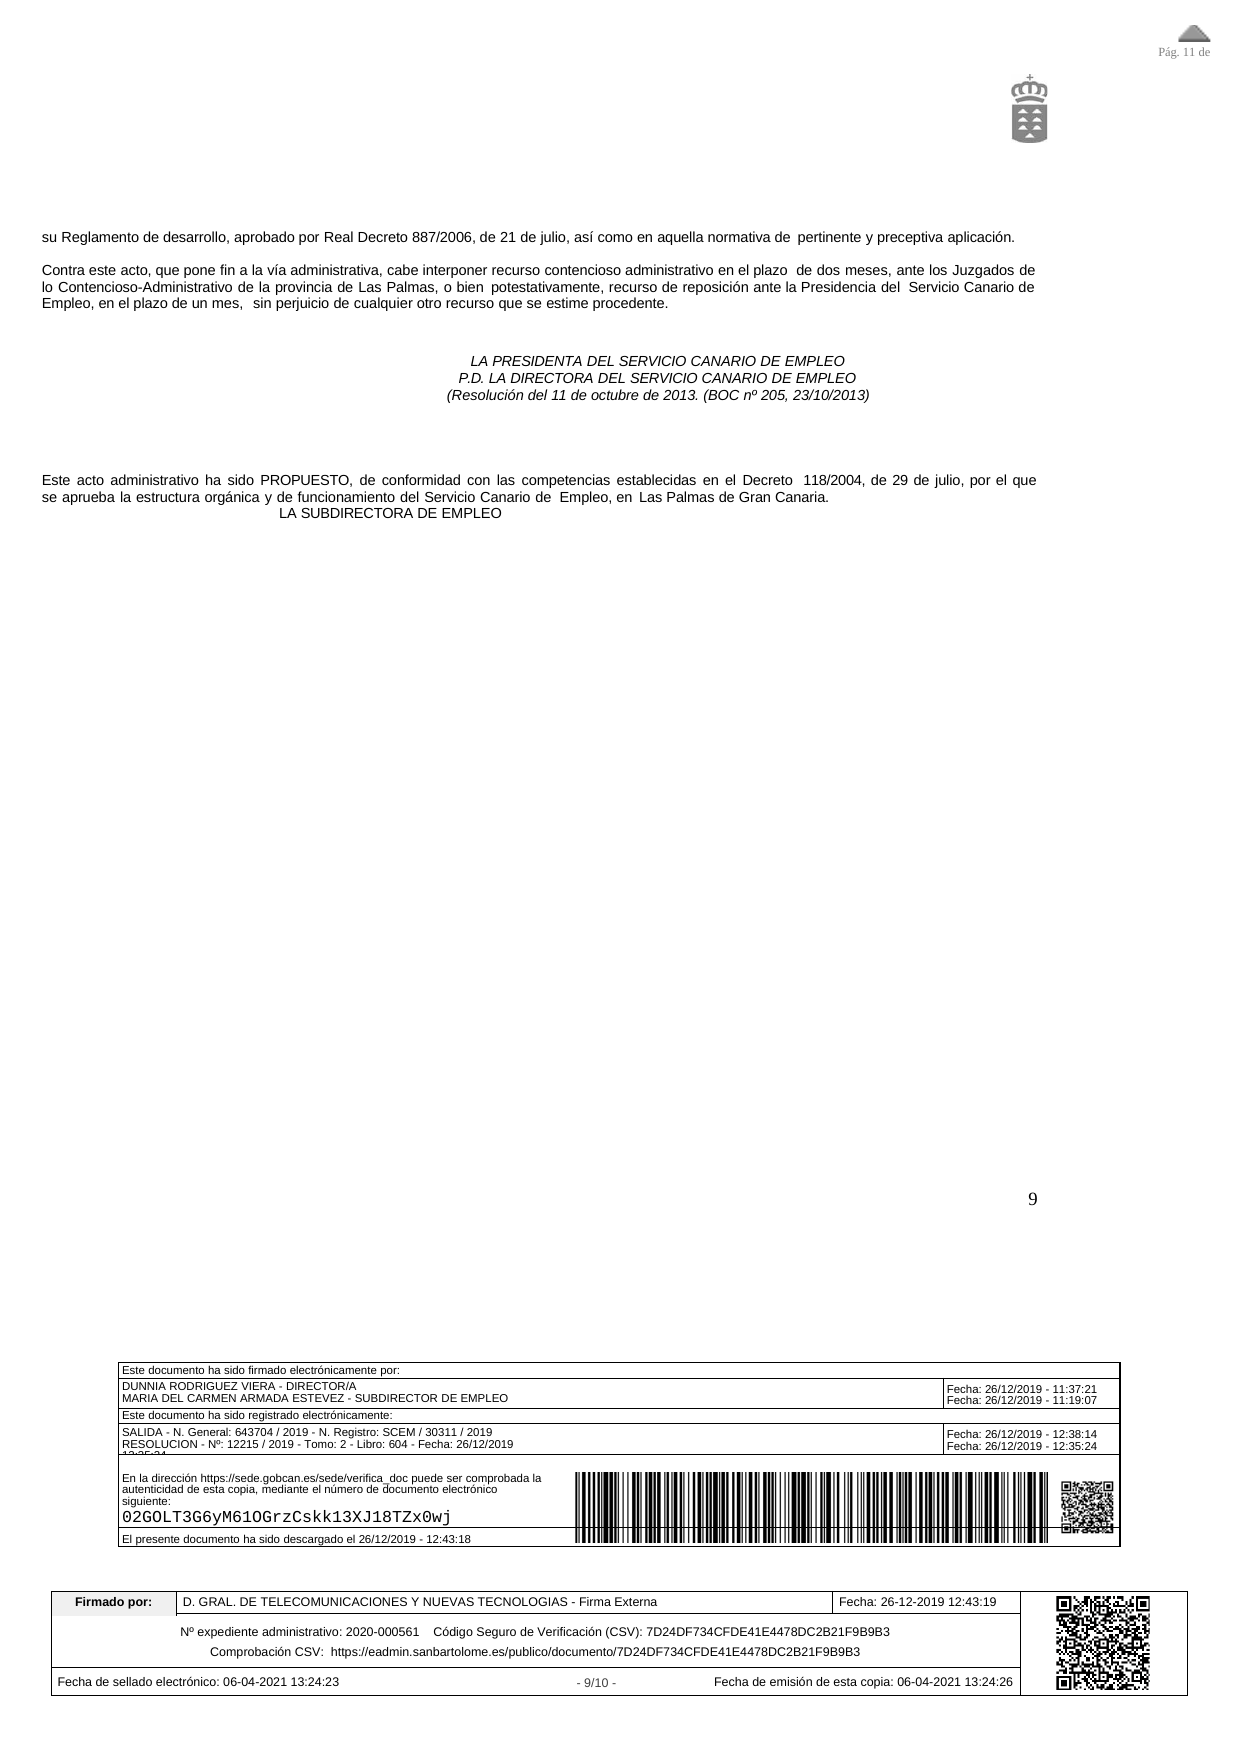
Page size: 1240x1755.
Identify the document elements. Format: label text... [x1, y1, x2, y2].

text P.D. LA DIRECTORA DEL SERVICIO CANARIO DE EMPLEO (Resolución del 11 de octubre de 2013. (BOC nº 205, 23/10/2013) [447, 370, 876, 404]
table_cell En la dirección https://sede.gobcan.es/sede/verifica_doc puede ser comprobada la autenticidad de esta copia, mediante el número de documento electrónico siguiente: 02GOLT3G6yM61OGrzCskk13XJ18TZx0wj [119, 1455, 1119, 1527]
table_header [1021, 1592, 1187, 1695]
table_cell Nº expediente administrativo: 2020-000561 Código Seguro de Verificación (CSV): 7D24DF734CFDE41E4478DC2B21F9B9B3 Comprobación CSV: https://eadmin.sanbartolome.es/publico/documento/7D24DF734CFDE41E4478DC2B21F9B9B3 [52, 1614, 1020, 1667]
text Este acto administrativo ha sido PROPUESTO, de conformidad con las competencias establecidas en el Decreto 118/2004, de 29 de julio, por el que se aprueba la estructura orgánica y de funcionamiento del Servicio Canario de Empleo, en Las Palmas de Gran Canaria. [42, 473, 1037, 506]
table_cell Fecha: 26/12/2019 - 11:37:21 Fecha: 26/12/2019 - 11:19:07 [944, 1379, 1119, 1408]
table_header Este documento ha sido firmado electrónicamente por: [119, 1363, 1119, 1377]
table_cell El presente documento ha sido descargado el 26/12/2019 - 12:43:18 [119, 1528, 1119, 1546]
table_cell Fecha de sellado electrónico: 06-04-2021 13:24:23 - 9/10 - Fecha de emisión de esta copia: 06-04-2021 13:24:26 [52, 1668, 1020, 1695]
table_cell SALIDA - N. General: 643704 / 2019 - N. Registro: SCEM / 30311 / 2019 RESOLUCION - Nº: 12215 / 2019 - Tomo: 2 - Libro: 604 - Fecha: 26/12/2019 12:35:24 [119, 1424, 943, 1453]
text LA PRESIDENTA DEL SERVICIO CANARIO DE EMPLEO [470, 353, 1231, 370]
subtitle 9 [42, 1188, 1037, 1210]
text su Reglamento de desarrollo, aprobado por Real Decreto 887/2006, de 21 de julio, así como en aquella normativa de pertinente y preceptiva aplicación. [42, 230, 1037, 246]
table_header Fecha: 26-12-2019 12:43:19 [833, 1592, 1020, 1613]
table_cell Este documento ha sido registrado electrónicamente: [119, 1409, 1119, 1423]
text LA SUBDIRECTORA DE EMPLEO [279, 506, 1231, 522]
table_header D. GRAL. DE TELECOMUNICACIONES Y NUEVAS TECNOLOGIAS - Firma Externa [177, 1592, 832, 1613]
table_cell DUNNIA RODRIGUEZ VIERA - DIRECTOR/A MARIA DEL CARMEN ARMADA ESTEVEZ - SUBDIRECTOR DE EMPLEO [119, 1379, 943, 1408]
text Contra este acto, que pone fin a la vía administrativa, cabe interponer recurso contencioso administrativo en el plazo de dos meses, ante los Juzgados de lo Contencioso-Administrativo de la provincia de Las Palmas, o bien potestativamente, recurso de reposición ante la Presidencia del Servicio Canario de Empleo, en el plazo de un mes, sin perjuicio de cualquier otro recurso que se estime procedente. [42, 262, 1036, 312]
table_cell Fecha: 26/12/2019 - 12:38:14 Fecha: 26/12/2019 - 12:35:24 [944, 1424, 1119, 1453]
table_header Firmado por: [52, 1592, 176, 1613]
